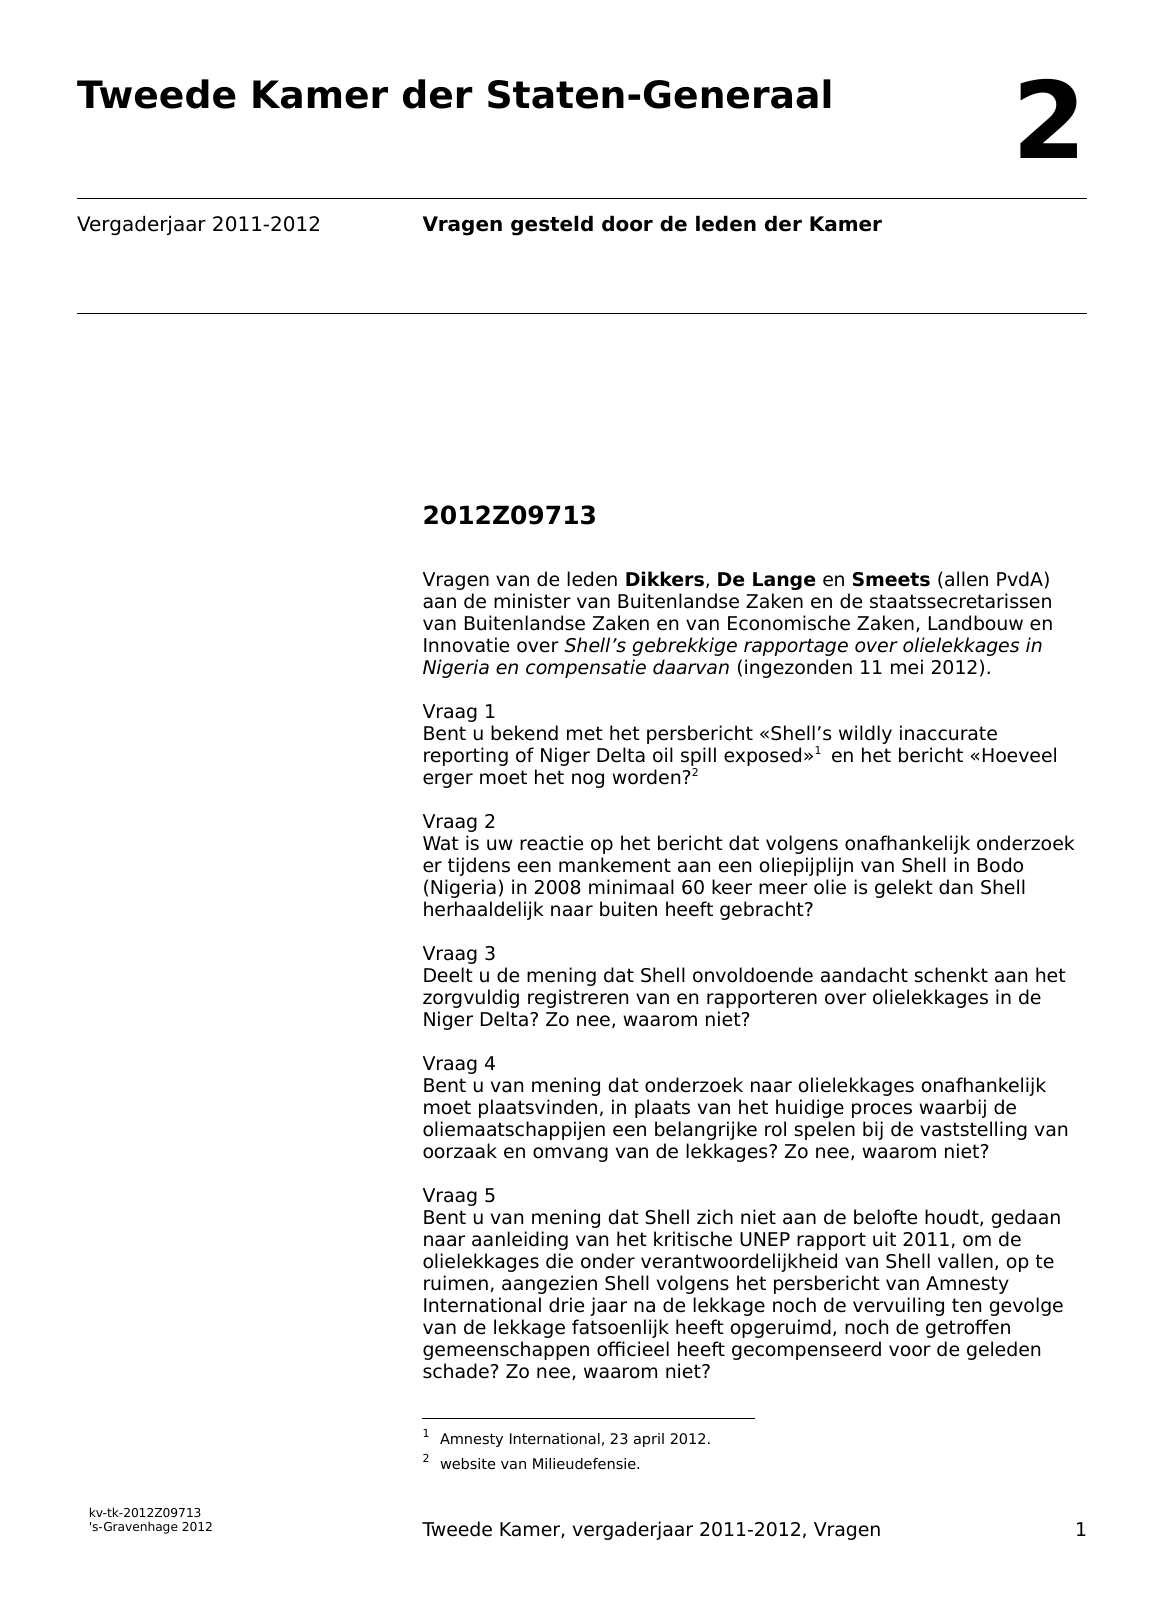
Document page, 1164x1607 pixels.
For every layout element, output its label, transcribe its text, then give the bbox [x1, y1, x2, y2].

table_header Tweede Kamer der Staten-Generaal [77, 59, 886, 198]
text Vraag 5 [422, 1185, 1087, 1207]
text 2012Z09713 [422, 501, 1087, 531]
text Bent u bekend met het persbericht «Shell’s wildly inaccurate reporting of Niger Delta oil spill exposed» en het bericht «Hoeveel erger moet het nog worden? [422, 723, 1087, 789]
text Vraag 1 [422, 701, 1087, 723]
text kv-tk-2012Z09713 [88, 1506, 323, 1520]
text Vraag 2 [422, 811, 1087, 833]
text Vraag 3 [422, 943, 1087, 965]
text Bent u van mening dat onderzoek naar olielekkages onafhankelijk moet plaatsvinden, in plaats van het huidige proces waarbij de oliemaatschappijen een belangrijke rol spelen bij de vaststelling van oorzaak en omvang van de lekkages? Zo nee, waarom niet? [422, 1075, 1087, 1163]
text 's-Gravenhage 2012 [88, 1520, 323, 1534]
table_header 2 [886, 59, 1087, 198]
table_cell Vergaderjaar 2011-2012 [77, 199, 422, 313]
table_cell Vragen gesteld door de leden der Kamer [422, 199, 1087, 313]
text website van Milieudefensie. [422, 1452, 1087, 1474]
text Vraag 4 [422, 1053, 1087, 1075]
text Wat is uw reactie op het bericht dat volgens onafhankelijk onderzoek er tijdens een mankement aan een oliepijplijn van Shell in Bodo (Nigeria) in 2008 minimaal 60 keer meer olie is gelekt dan Shell herhaaldelijk naar buiten heeft gebracht? [422, 833, 1087, 921]
text Deelt u de mening dat Shell onvoldoende aandacht schenkt aan het zorgvuldig registreren van en rapporteren over olielekkages in de Niger Delta? Zo nee, waarom niet? [422, 965, 1087, 1031]
text Amnesty International, 23 april 2012. [422, 1427, 1087, 1449]
text Bent u van mening dat Shell zich niet aan de belofte houdt, gedaan naar aanleiding van het kritische UNEP rapport uit 2011, om de olielekkages die onder verantwoordelijkheid van Shell vallen, op te ruimen, aangezien Shell volgens het persbericht van Amnesty International drie jaar na de lekkage noch de vervuiling ten gevolge van de lekkage fatsoenlijk heeft opgeruimd, noch de getroffen gemeenschappen officieel heeft gecompenseerd voor de geleden schade? Zo nee, waarom niet? [422, 1207, 1087, 1383]
text Vragen van de leden Dikkers, De Lange en Smeets (allen PvdA) aan de minister van Buitenlandse Zaken en de staatssecretarissen van Buitenlandse Zaken en van Economische Zaken, Landbouw en Innovatie over Shell’s gebrekkige rapportage over olielekkages in Nigeria en compensatie daarvan (ingezonden 11 mei 2012). [422, 569, 1087, 679]
